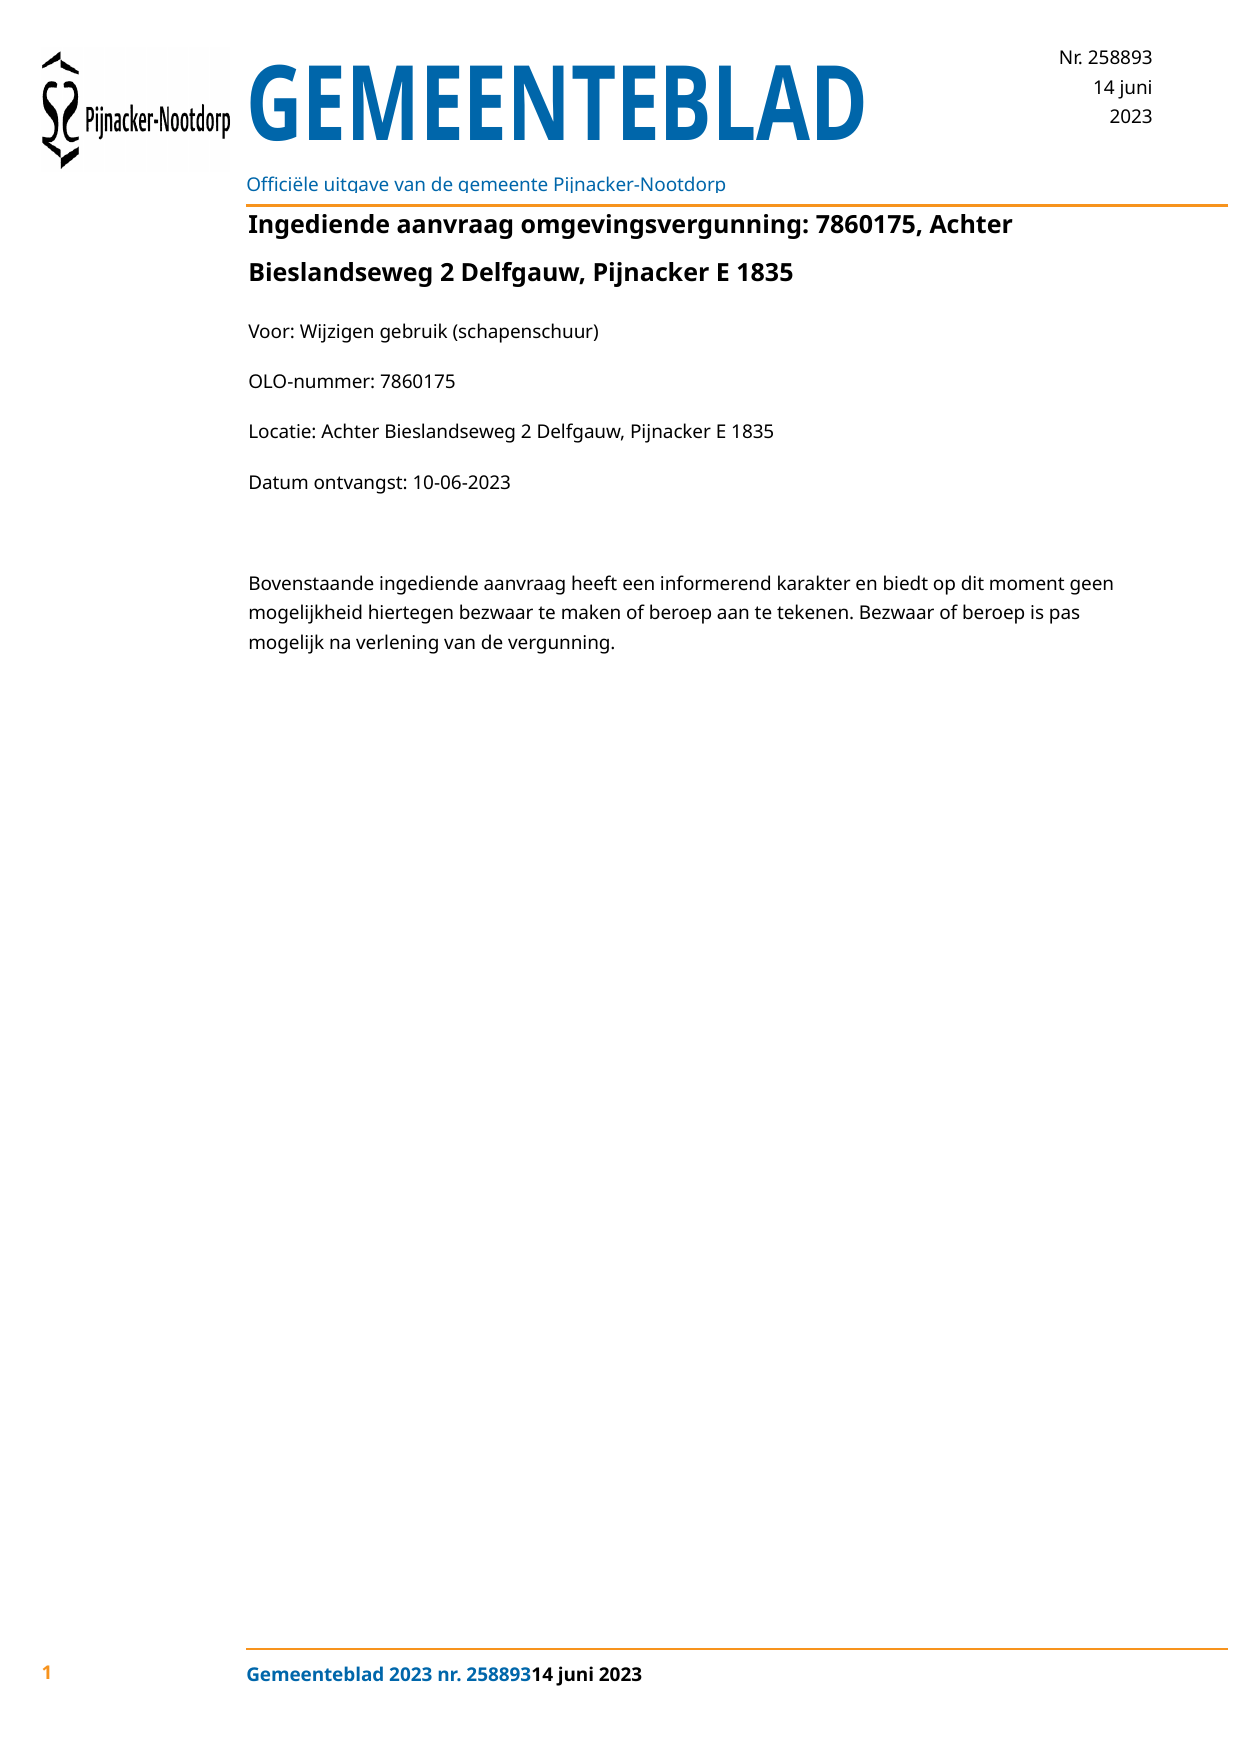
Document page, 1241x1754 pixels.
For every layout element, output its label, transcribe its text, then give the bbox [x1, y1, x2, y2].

text Ingediende aanvraag omgevingsvergunning: 7860175, Achter Bieslandseweg 2 Delfgauw, Pijnacker E 1835 [248, 207, 1152, 288]
picture [41, 47, 231, 172]
text Voor: Wijzigen gebruik (schapenschuur) [248, 318, 1152, 344]
text Locatie: Achter Bieslandseweg 2 Delfgauw, Pijnacker E 1835 [248, 419, 1152, 444]
text Bovenstaande ingediende aanvraag heeft een informerend karakter en biedt op dit moment geen mogelijkheid hiertegen bezwaar te maken of beroep aan te tekenen. Bezwaar of beroep is pas mogelijk na verlening van de vergunning. [248, 570, 1152, 655]
text OLO-nummer: 7860175 [248, 368, 1152, 394]
text Datum ontvangst: 10-06-2023 [248, 469, 1152, 495]
